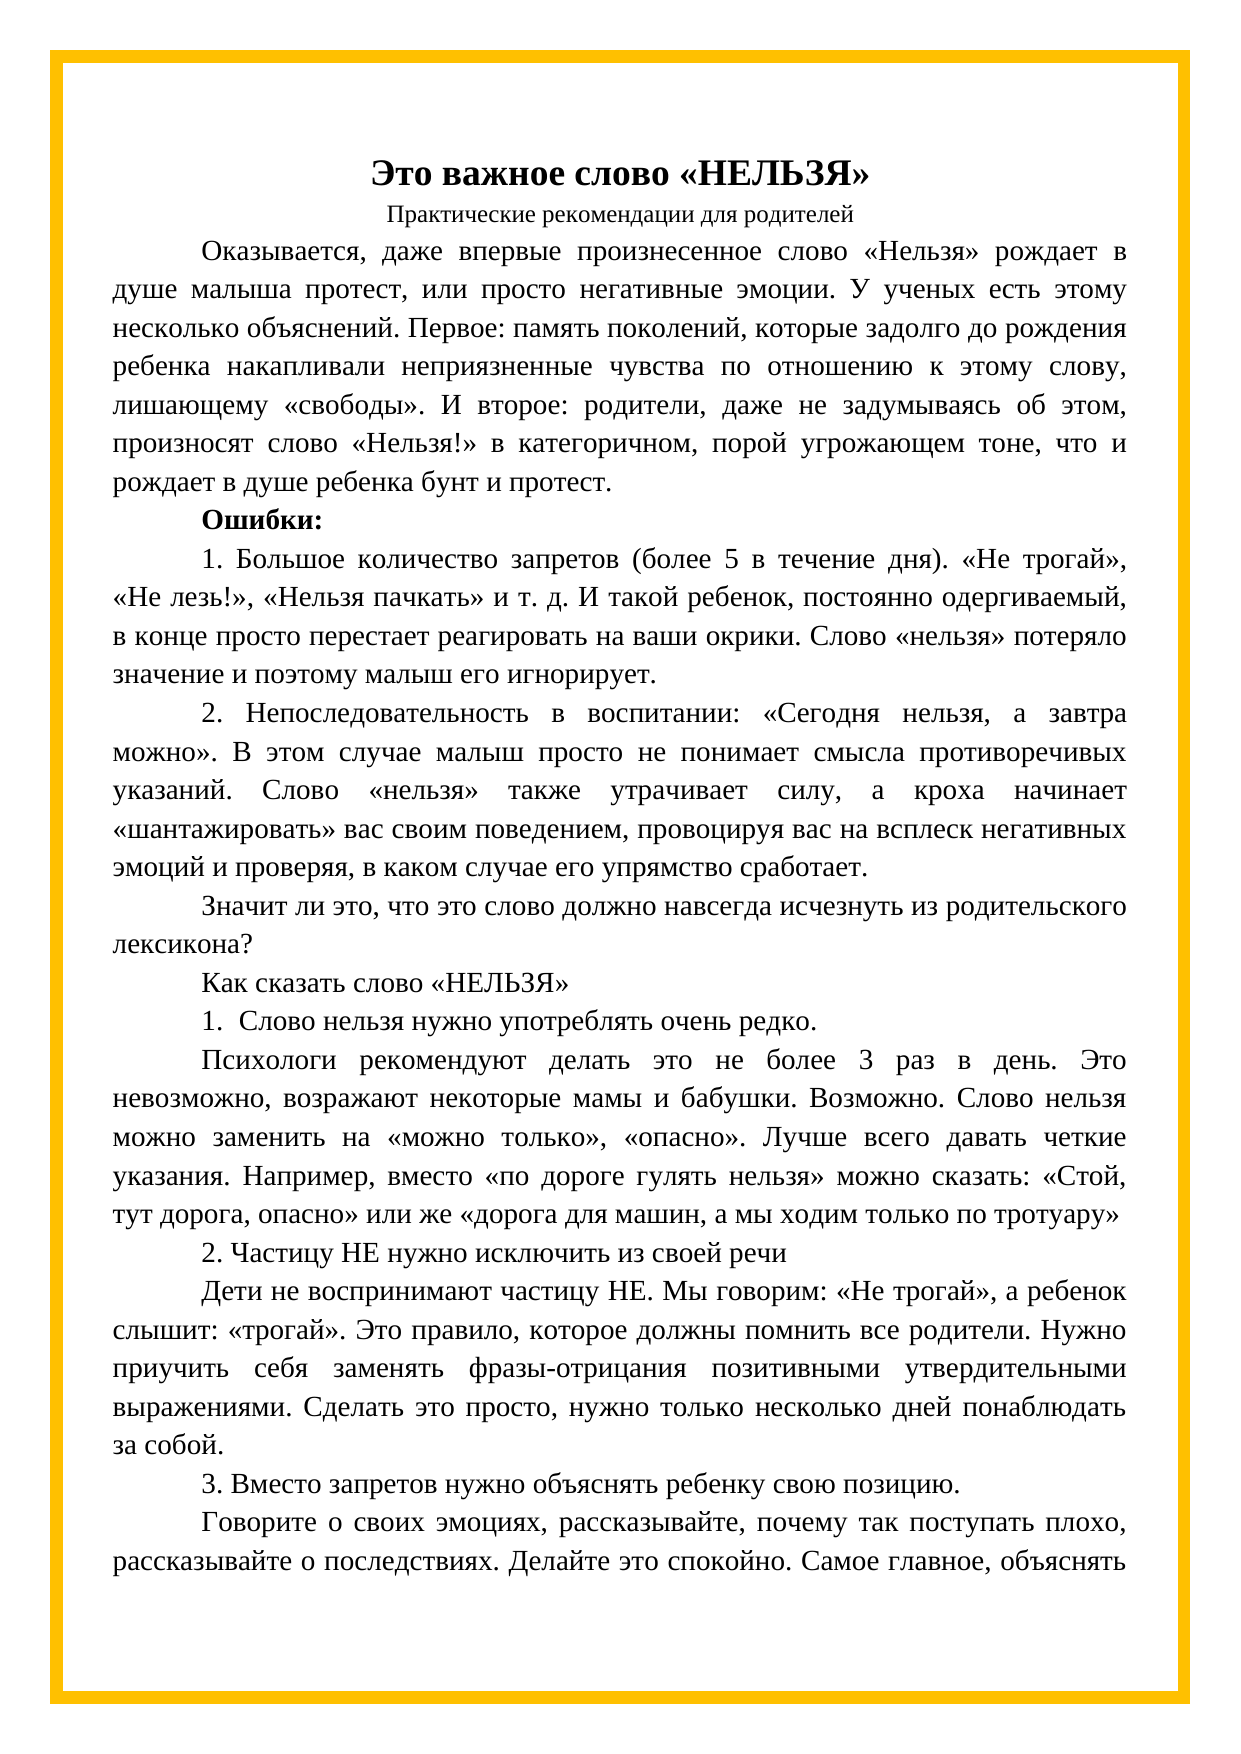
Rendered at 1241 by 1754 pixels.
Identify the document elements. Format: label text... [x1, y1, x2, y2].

text Значит ли это, что это слово должно навсегда исчезнуть из родительского лексикона? [112, 888, 1128, 960]
text 2. Непоследовательность в воспитании: «Сегодня нельзя, а завтра можно». В этом случае малыш просто не понимает смысла противоречивых указаний. Слово «нельзя» также утрачивает силу, а кроха начинает «шантажировать» вас своим поведением, провоцируя вас на всплеск негативных эмоций и проверяя, в каком случае его упрямство сработает. [112, 695, 1128, 883]
text Практические рекомендации для родителей [112, 199, 1128, 228]
text Это важное слово «НЕЛЬЗЯ» [112, 150, 1128, 193]
text Говорите о своих эмоциях, рассказывайте, почему так поступать плохо, рассказывайте о последствиях. Делайте это спокойно. Самое главное, объяснять [112, 1504, 1128, 1577]
list Слово нельзя нужно употреблять очень редко. [201, 1003, 1128, 1037]
text Как сказать слово «НЕЛЬЗЯ» [112, 965, 1128, 998]
text Ошибки: [112, 502, 1128, 536]
text Оказывается, даже впервые произнесенное слово «Нельзя» рождает в душе малыша протест, или просто негативные эмоции. У ученых есть этому несколько объяснений. Первое: память поколений, которые задолго до рождения ребенка накапливали неприязненные чувства по отношению к этому слову, лишающему «свободы». И второе: родители, даже не задумываясь об этом, произносят слово «Нельзя!» в категоричном, порой угрожающем тоне, что и рождает в душе ребенка бунт и протест. [112, 233, 1128, 497]
text 2. Частицу НЕ нужно исключить из своей речи [112, 1235, 1128, 1268]
text 1. Большое количество запретов (более 5 в течение дня). «Не трогай», «Не лезь!», «Нельзя пачкать» и т. д. И такой ребенок, постоянно одергиваемый, в конце просто перестает реагировать на ваши окрики. Слово «нельзя» потеряло значение и поэтому малыш его игнорирует. [112, 541, 1128, 690]
text Дети не воспринимают частицу НЕ. Мы говорим: «Не трогай», а ребенок слышит: «трогай». Это правило, которое должны помнить все родители. Нужно приучить себя заменять фразы-отрицания позитивными утвердительными выражениями. Сделать это просто, нужно только несколько дней понаблюдать за собой. [112, 1273, 1128, 1461]
text 3. Вместо запретов нужно объяснять ребенку свою позицию. [112, 1466, 1128, 1499]
text Психологи рекомендуют делать это не более 3 раз в день. Это невозможно, возражают некоторые мамы и бабушки. Возможно. Слово нельзя можно заменить на «можно только», «опасно». Лучше всего давать четкие указания. Например, вместо «по дороге гулять нельзя» можно сказать: «Стой, тут дорога, опасно» или же «дорога для машин, а мы ходим только по тротуару» [112, 1042, 1128, 1230]
